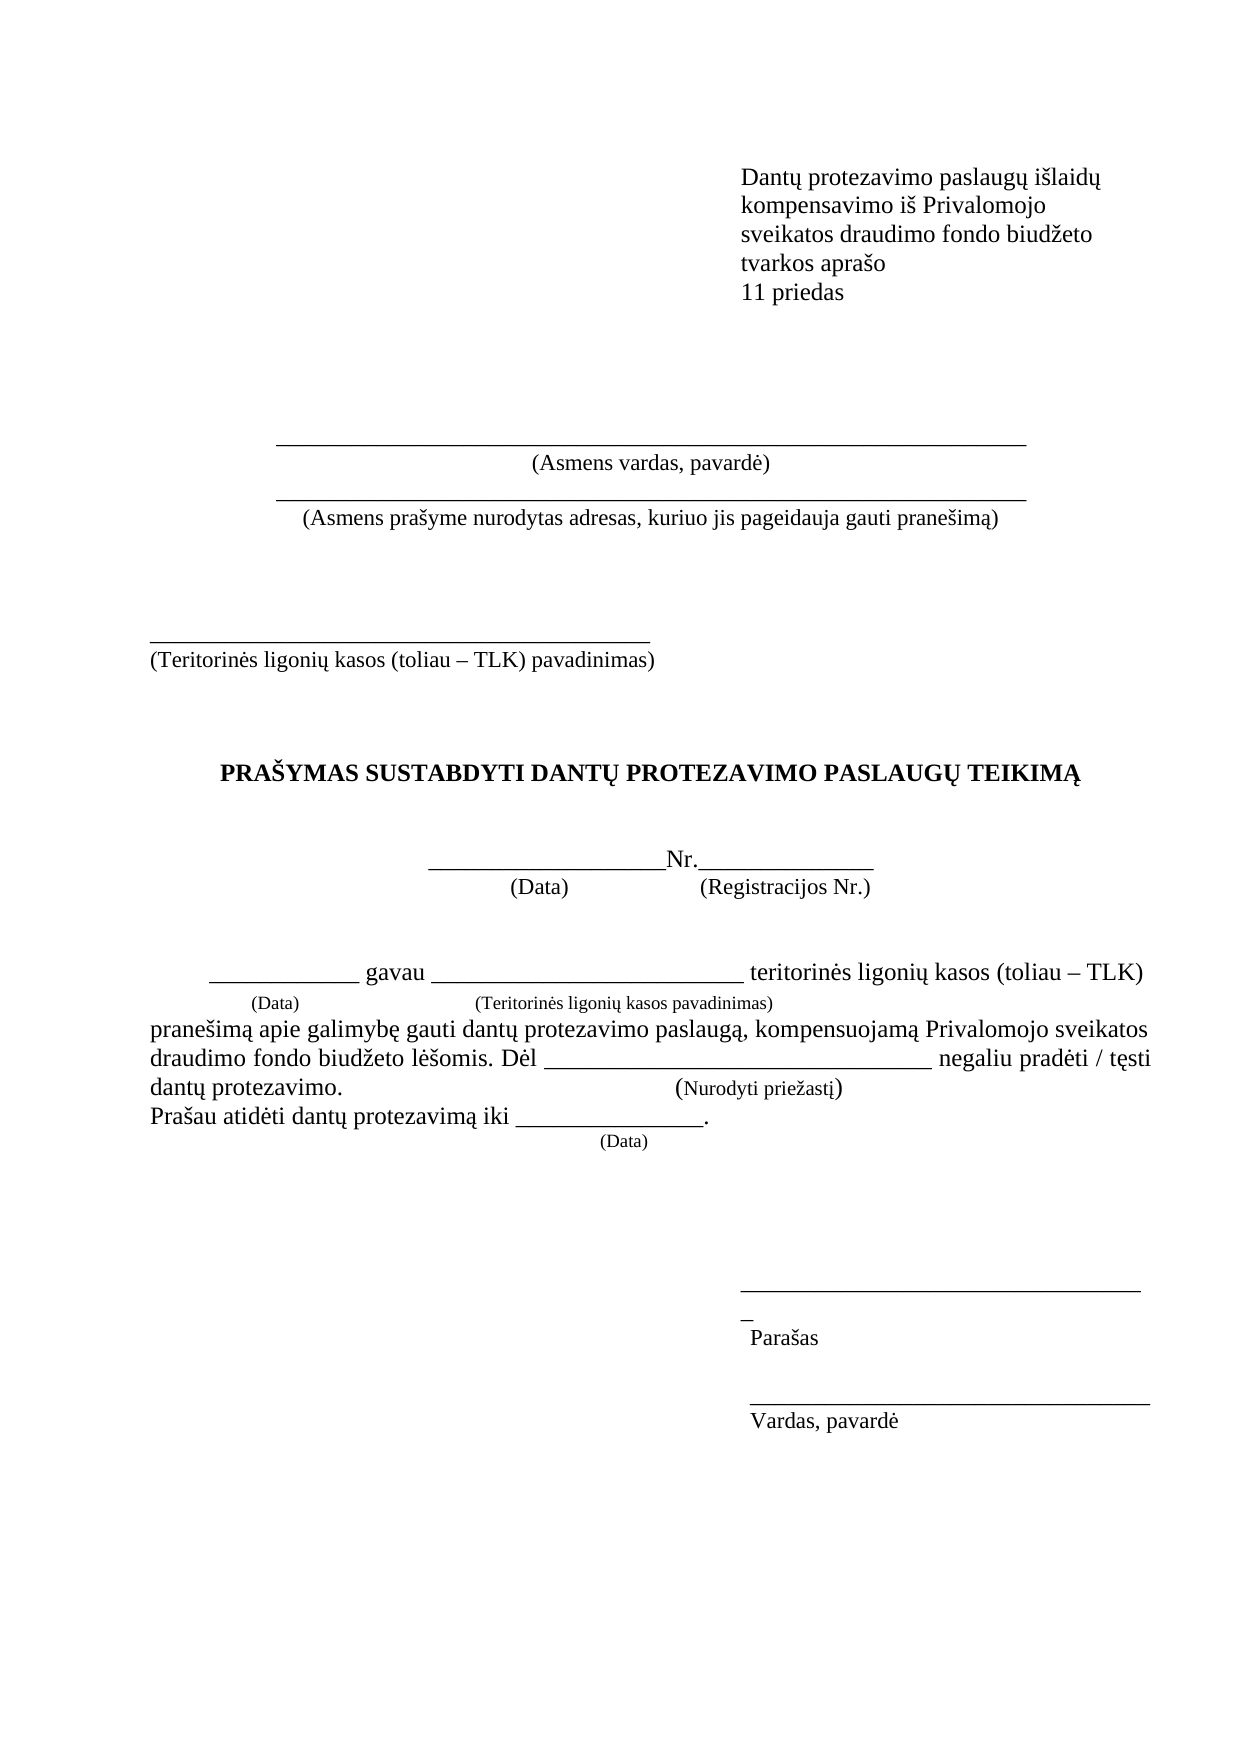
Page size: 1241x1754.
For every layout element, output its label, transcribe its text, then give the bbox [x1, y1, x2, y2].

text ____________ gavau _________________________ teritorinės ligonių kasos (toliau – TLK) [150, 957, 1152, 986]
text ____________________________________________________________ [150, 476, 1152, 504]
text Parašas [150, 1324, 1152, 1350]
text (Data) [150, 1129, 1152, 1151]
text (Asmens prašyme nurodytas adresas, kuriuo jis pageidauja gauti pranešimą) [150, 504, 1152, 531]
text _________________________________ [741, 1266, 1152, 1324]
text (Data) (Registracijos Nr.) [150, 873, 1150, 899]
text PRAŠYMAS SUSTABDYTI DANTŲ PROTEZAVIMO PASLAUGŲ TEIKIMĄ [150, 758, 1152, 787]
text sveikatos draudimo fondo biudžeto [741, 219, 1152, 248]
text Dantų protezavimo paslaugų išlaidų kompensavimo iš Privalomojo [741, 162, 1152, 219]
text 11 priedas [741, 277, 1152, 305]
text draudimo fondo biudžeto lėšomis. Dėl _______________________________ negaliu pradėti / tęsti dantų protezavimo. (Nurodyti priežastį) [150, 1043, 1152, 1101]
text ____________________________________________________________ [150, 420, 1152, 449]
text ________________________________ [150, 1379, 1152, 1407]
text tvarkos aprašo [741, 248, 1152, 277]
text Vardas, pavardė [150, 1407, 1152, 1434]
text Prašau atidėti dantų protezavimą iki _______________. [150, 1101, 1152, 1129]
text (Teritorinės ligonių kasos (toliau – TLK) pavadinimas) [150, 646, 1152, 672]
text ________________________________________ [150, 617, 1152, 646]
text (Data) (Teritorinės ligonių kasos pavadinimas) [150, 986, 1152, 1014]
text pranešimą apie galimybę gauti dantų protezavimo paslaugą, kompensuojamą Privalomojo sveikatos [150, 1014, 1152, 1043]
text ___________________Nr.______________ [150, 844, 1152, 873]
text (Asmens vardas, pavardė) [150, 449, 1152, 476]
